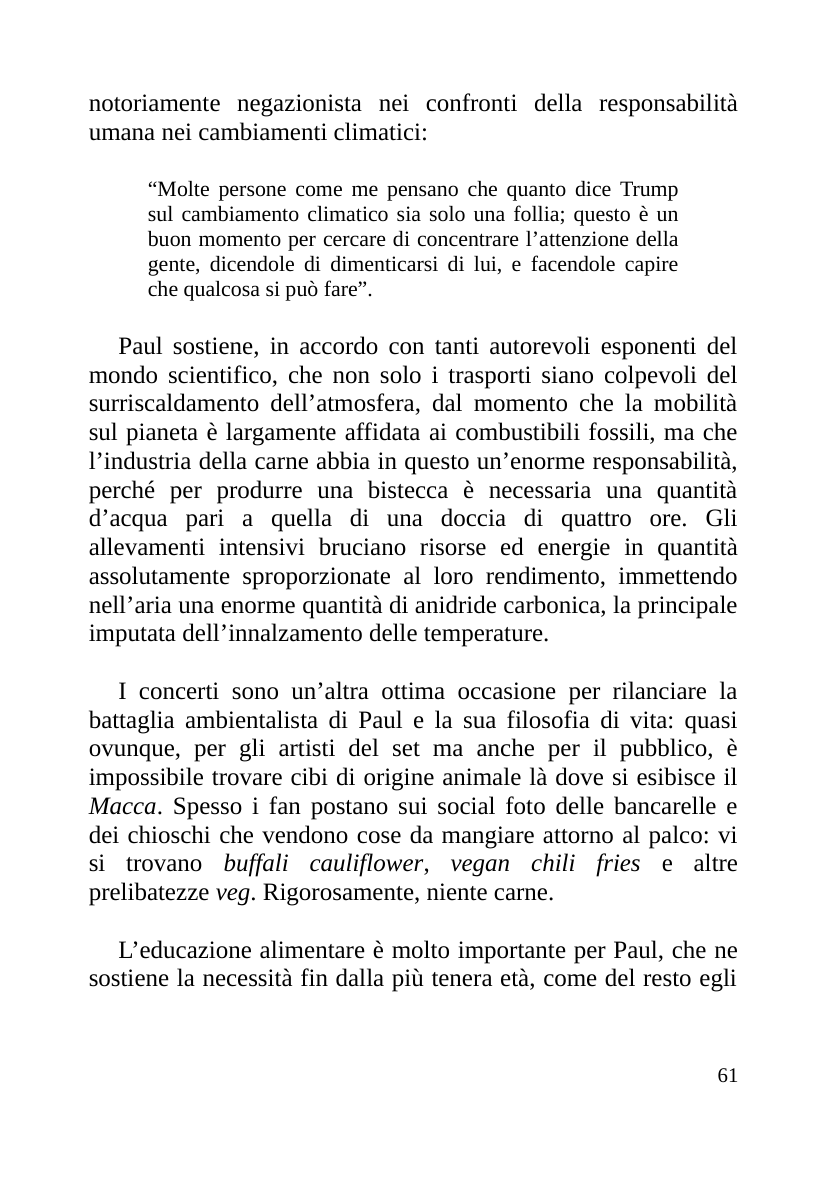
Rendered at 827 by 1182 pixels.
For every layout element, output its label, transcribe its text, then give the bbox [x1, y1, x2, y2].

text “Molte persone come me pensano che quanto dice Trump sul cambiamento climatico sia solo una follia; questo è un buon momento per cercare di concentrare l’attenzione della gente, dicendole di dimenticarsi di lui, e facendole capire che qualcosa si può fare”. [148, 176, 679, 302]
text notoriamente negazionista nei confronti della responsabilità umana nei cambiamenti climatici: [88, 88, 738, 146]
text I concerti sono un’altra ottima occasione per rilanciare la battaglia ambientalista di Paul e la sua filosofia di vita: quasi ovunque, per gli artisti del set ma anche per il pubblico, è impossibile trovare cibi di origine animale là dove si esibisce il Macca. Spesso i fan postano sui social foto delle bancarelle e dei chioschi che vendono cose da mangiare attorno al palco: vi si trovano buffali cauliflower, vegan chili fries e altre prelibatezze veg. Rigorosamente, niente carne. [88, 676, 738, 906]
text Paul sostiene, in accordo con tanti autorevoli esponenti del mondo scientifico, che non solo i trasporti siano colpevoli del surriscaldamento dell’atmosfera, dal momento che la mobilità sul pianeta è largamente affidata ai combustibili fossili, ma che l’industria della carne abbia in questo un’enorme responsabilità, perché per produrre una bistecca è necessaria una quantità d’acqua pari a quella di una doccia di quattro ore. Gli allevamenti intensivi bruciano risorse ed energie in quantità assolutamente sproporzionate al loro rendimento, immettendo nell’aria una enorme quantità di anidride carbonica, la principale imputata dell’innalzamento delle temperature. [88, 331, 738, 647]
text L’educazione alimentare è molto importante per Paul, che ne sostiene la necessità fin dalla più tenera età, come del resto egli [88, 935, 738, 992]
